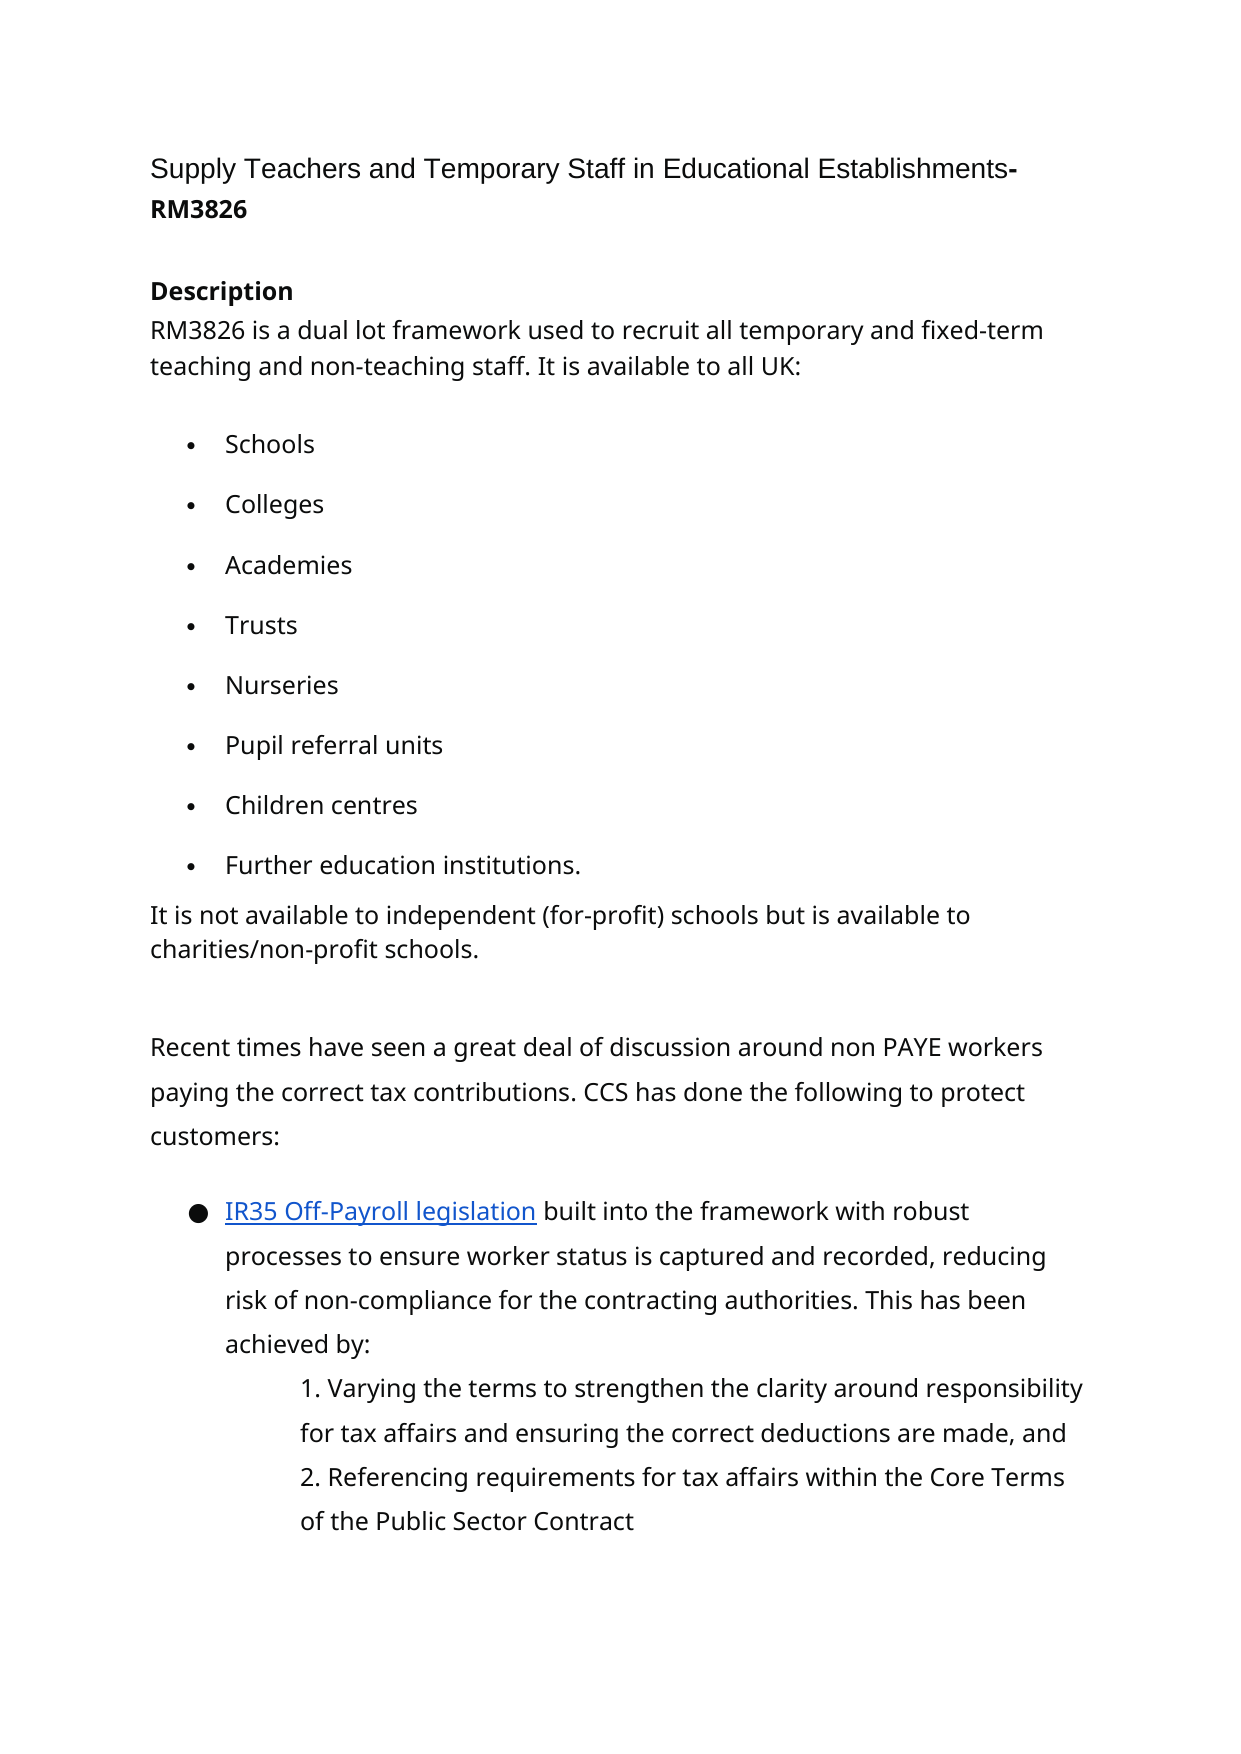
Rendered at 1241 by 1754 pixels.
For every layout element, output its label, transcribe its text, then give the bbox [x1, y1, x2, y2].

list Schools [187, 427, 1090, 461]
list Pupil referral units [187, 728, 1090, 762]
list Children centres [187, 788, 1090, 822]
list IR35 Off-Payroll legislation built into the framework with robust processes to ensure worker status is captured and recorded, reducing risk of non-compliance for the contracting authorities. This has been achieved by: [187, 1194, 1090, 1361]
list Nurseries [187, 667, 1090, 702]
list Further education institutions. [187, 848, 1090, 882]
text Description [150, 273, 1090, 308]
text Supply Teachers and Temporary Staff in Educational Establishments- RM3826 [150, 150, 1090, 226]
text 1. Varying the terms to strengthen the clarity around responsibility for tax affairs and ensuring the correct deductions are made, and [300, 1371, 1090, 1449]
text RM3826 is a dual lot framework used to recruit all temporary and fixed-term teaching and non-teaching staff. It is available to all UK: [150, 313, 1090, 383]
text It is not available to independent (for-profit) schools but is available to charities/non-profit schools. [150, 897, 1090, 966]
text Recent times have seen a great deal of discussion around non PAYE workers paying the correct tax contributions. CCS has done the following to protect customers: [150, 1030, 1090, 1152]
list Academies [187, 547, 1090, 581]
list Trusts [187, 607, 1090, 641]
list Colleges [187, 487, 1090, 521]
text 2. Referencing requirements for tax affairs within the Core Terms of the Public Sector Contract [300, 1459, 1090, 1538]
